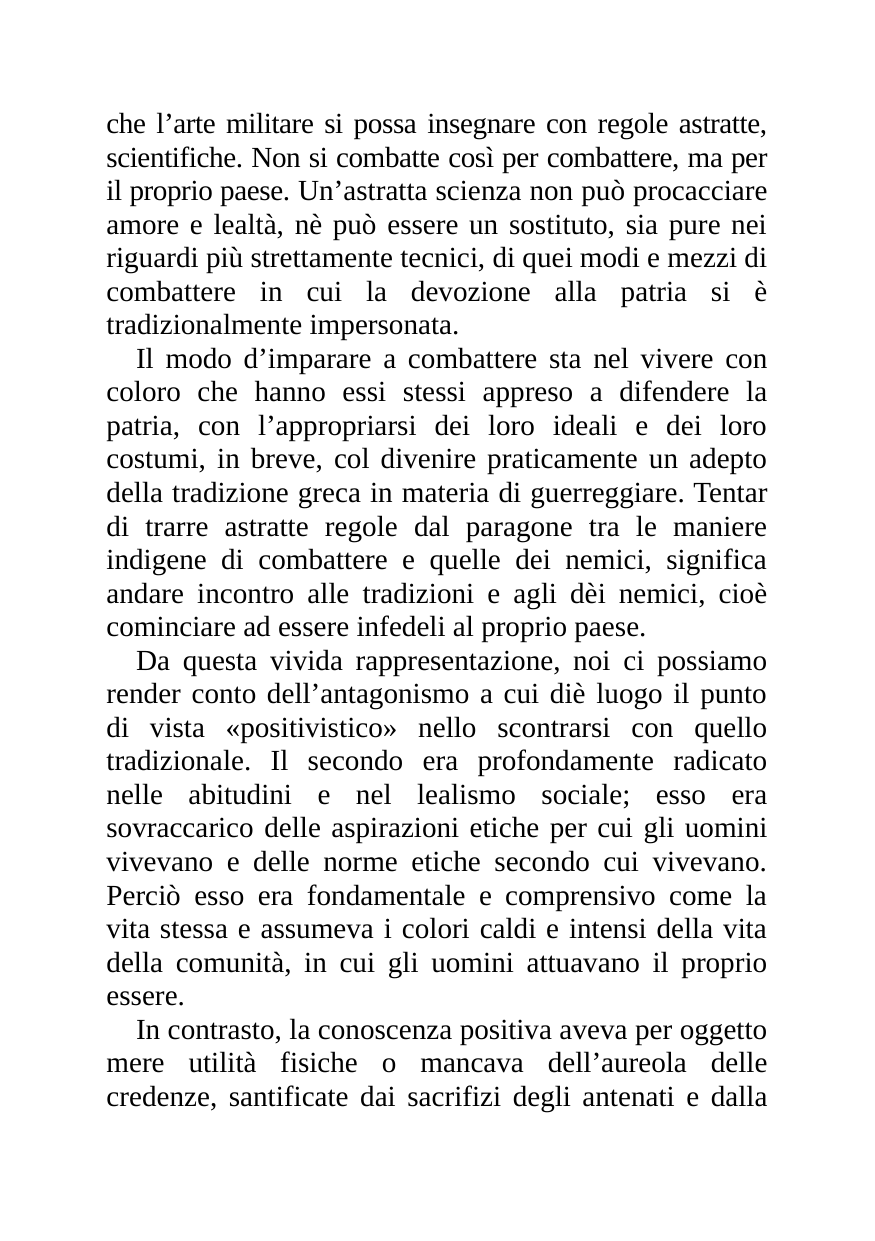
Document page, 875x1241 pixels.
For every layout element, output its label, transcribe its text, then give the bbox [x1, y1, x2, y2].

text che l’arte militare si possa insegnare con regole astratte, scientifiche. Non si combatte così per combattere, ma per il proprio paese. Un’astratta scienza non può procacciare amore e lealtà, nè può essere un sostituto, sia pure nei riguardi più strettamente tecnici, di quei modi e mezzi di combattere in cui la devozione alla patria si è tradizionalmente impersonata. [106, 106, 768, 341]
text Il modo d’imparare a combattere sta nel vivere con coloro che hanno essi stessi appreso a difendere la patria, con l’appropriarsi dei loro ideali e dei loro costumi, in breve, col divenire praticamente un adepto della tradizione greca in materia di guerreggiare. Tentar di trarre astratte regole dal paragone tra le maniere indigene di combattere e quelle dei nemici, significa andare incontro alle tradizioni e agli dèi nemici, cioè cominciare ad essere infedeli al proprio paese. [106, 341, 768, 643]
text In contrasto, la conoscenza positiva aveva per oggetto mere utilità fisiche o mancava dell’aureola delle credenze, santificate dai sacrifizi degli antenati e dalla [106, 1012, 768, 1112]
text Da questa vivida rappresentazione, noi ci possiamo render conto dell’antagonismo a cui diè luogo il punto di vista «positivistico» nello scontrarsi con quello tradizionale. Il secondo era profondamente radicato nelle abitudini e nel lealismo sociale; esso era sovraccarico delle aspirazioni etiche per cui gli uomini vivevano e delle norme etiche secondo cui vivevano. Perciò esso era fondamentale e comprensivo come la vita stessa e assumeva i colori caldi e intensi della vita della comunità, in cui gli uomini attuavano il proprio essere. [106, 643, 768, 1012]
